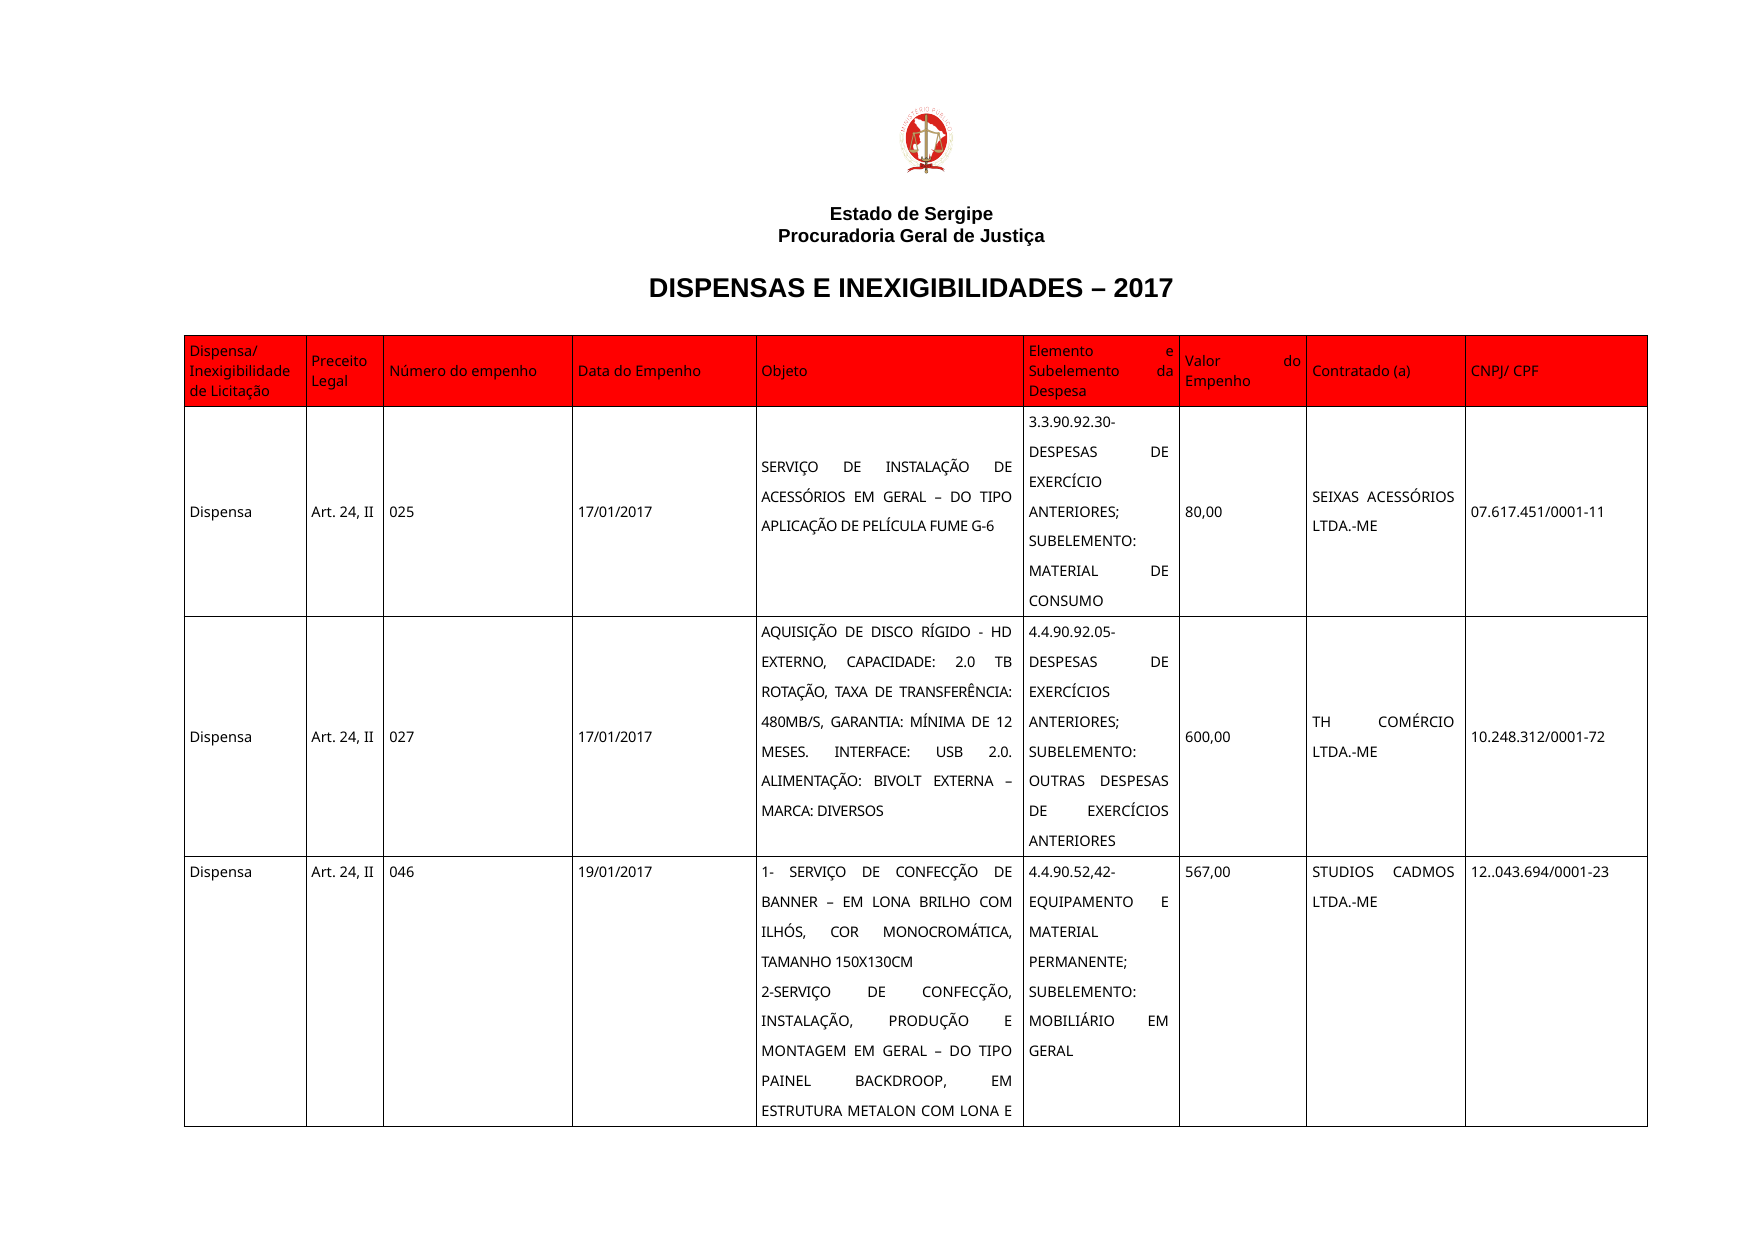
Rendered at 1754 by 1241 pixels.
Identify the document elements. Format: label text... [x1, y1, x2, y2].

table_cell STUDIOS CADMOS LTDA.-ME [1307, 857, 1465, 1126]
table_cell 17/01/2017 [573, 617, 756, 856]
table_cell TH COMÉRCIO LTDA.-ME [1307, 617, 1465, 856]
table_cell Dispensa [185, 407, 306, 616]
table_cell 3.3.90.92.30-DESPESAS DE EXERCÍCIO ANTERIORES; SUBELEMENTO: MATERIAL DE CONSUMO [1024, 407, 1179, 616]
text DISPENSAS E INEXIGIBILIDADES – 2017 [177, 272, 1646, 304]
table_cell 07.617.451/0001-11 [1466, 407, 1647, 616]
table_header CNPJ/ CPF [1466, 336, 1647, 406]
table_cell Art. 24, II [307, 407, 383, 616]
table_cell 1- SERVIÇO DE CONFECÇÃO DE BANNER – EM LONA BRILHO COM ILHÓS, COR MONOCROMÁTICA, TAMANHO 150X130CM 2-SERVIÇO DE CONFECÇÃO, INSTALAÇÃO, PRODUÇÃO E MONTAGEM EM GERAL – DO TIPO PAINEL BACKDROOP, EM ESTRUTURA METALON COM LONA E [757, 857, 1023, 1126]
table_cell 80,00 [1180, 407, 1306, 616]
table_cell 600,00 [1180, 617, 1306, 856]
table_cell SEIXAS ACESSÓRIOS LTDA.-ME [1307, 407, 1465, 616]
table_header Objeto [757, 336, 1023, 406]
table_cell 025 [384, 407, 572, 616]
table_cell SERVIÇO DE INSTALAÇÃO DE ACESSÓRIOS EM GERAL – DO TIPO APLICAÇÃO DE PELÍCULA FUME G-6 [757, 407, 1023, 616]
table_cell Dispensa [185, 617, 306, 856]
table_header Dispensa/Inexigibilidade de Licitação [185, 336, 306, 406]
table_cell 027 [384, 617, 572, 856]
table_cell 19/01/2017 [573, 857, 756, 1126]
table_cell 567,00 [1180, 857, 1306, 1126]
table_header Elemento e Subelemento da Despesa [1024, 336, 1179, 406]
table_cell 4.4.90.52,42-EQUIPAMENTO E MATERIAL PERMANENTE; SUBELEMENTO: MOBILIÁRIO EM GERAL [1024, 857, 1179, 1126]
table_header Preceito Legal [307, 336, 383, 406]
table_cell Dispensa [185, 857, 306, 1126]
table_cell Art. 24, II [307, 857, 383, 1126]
table_header Número do empenho [384, 336, 572, 406]
table_cell 10.248.312/0001-72 [1466, 617, 1647, 856]
table_header Contratado (a) [1307, 336, 1465, 406]
table_cell 046 [384, 857, 572, 1126]
table_header Valor do Empenho [1180, 336, 1306, 406]
table_cell 12..043.694/0001-23 [1466, 857, 1647, 1126]
table_cell AQUISIÇÃO DE DISCO RÍGIDO - HD EXTERNO, CAPACIDADE: 2.0 TB ROTAÇÃO, TAXA DE TRANSFERÊNCIA: 480MB/S, GARANTIA: MÍNIMA DE 12 MESES. INTERFACE: USB 2.0. ALIMENTAÇÃO: BIVOLT EXTERNA – MARCA: DIVERSOS [757, 617, 1023, 856]
table_cell Art. 24, II [307, 617, 383, 856]
table_cell 17/01/2017 [573, 407, 756, 616]
table_header Data do Empenho [573, 336, 756, 406]
table_cell 4.4.90.92.05-DESPESAS DE EXERCÍCIOS ANTERIORES; SUBELEMENTO: OUTRAS DESPESAS DE EXERCÍCIOS ANTERIORES [1024, 617, 1179, 856]
